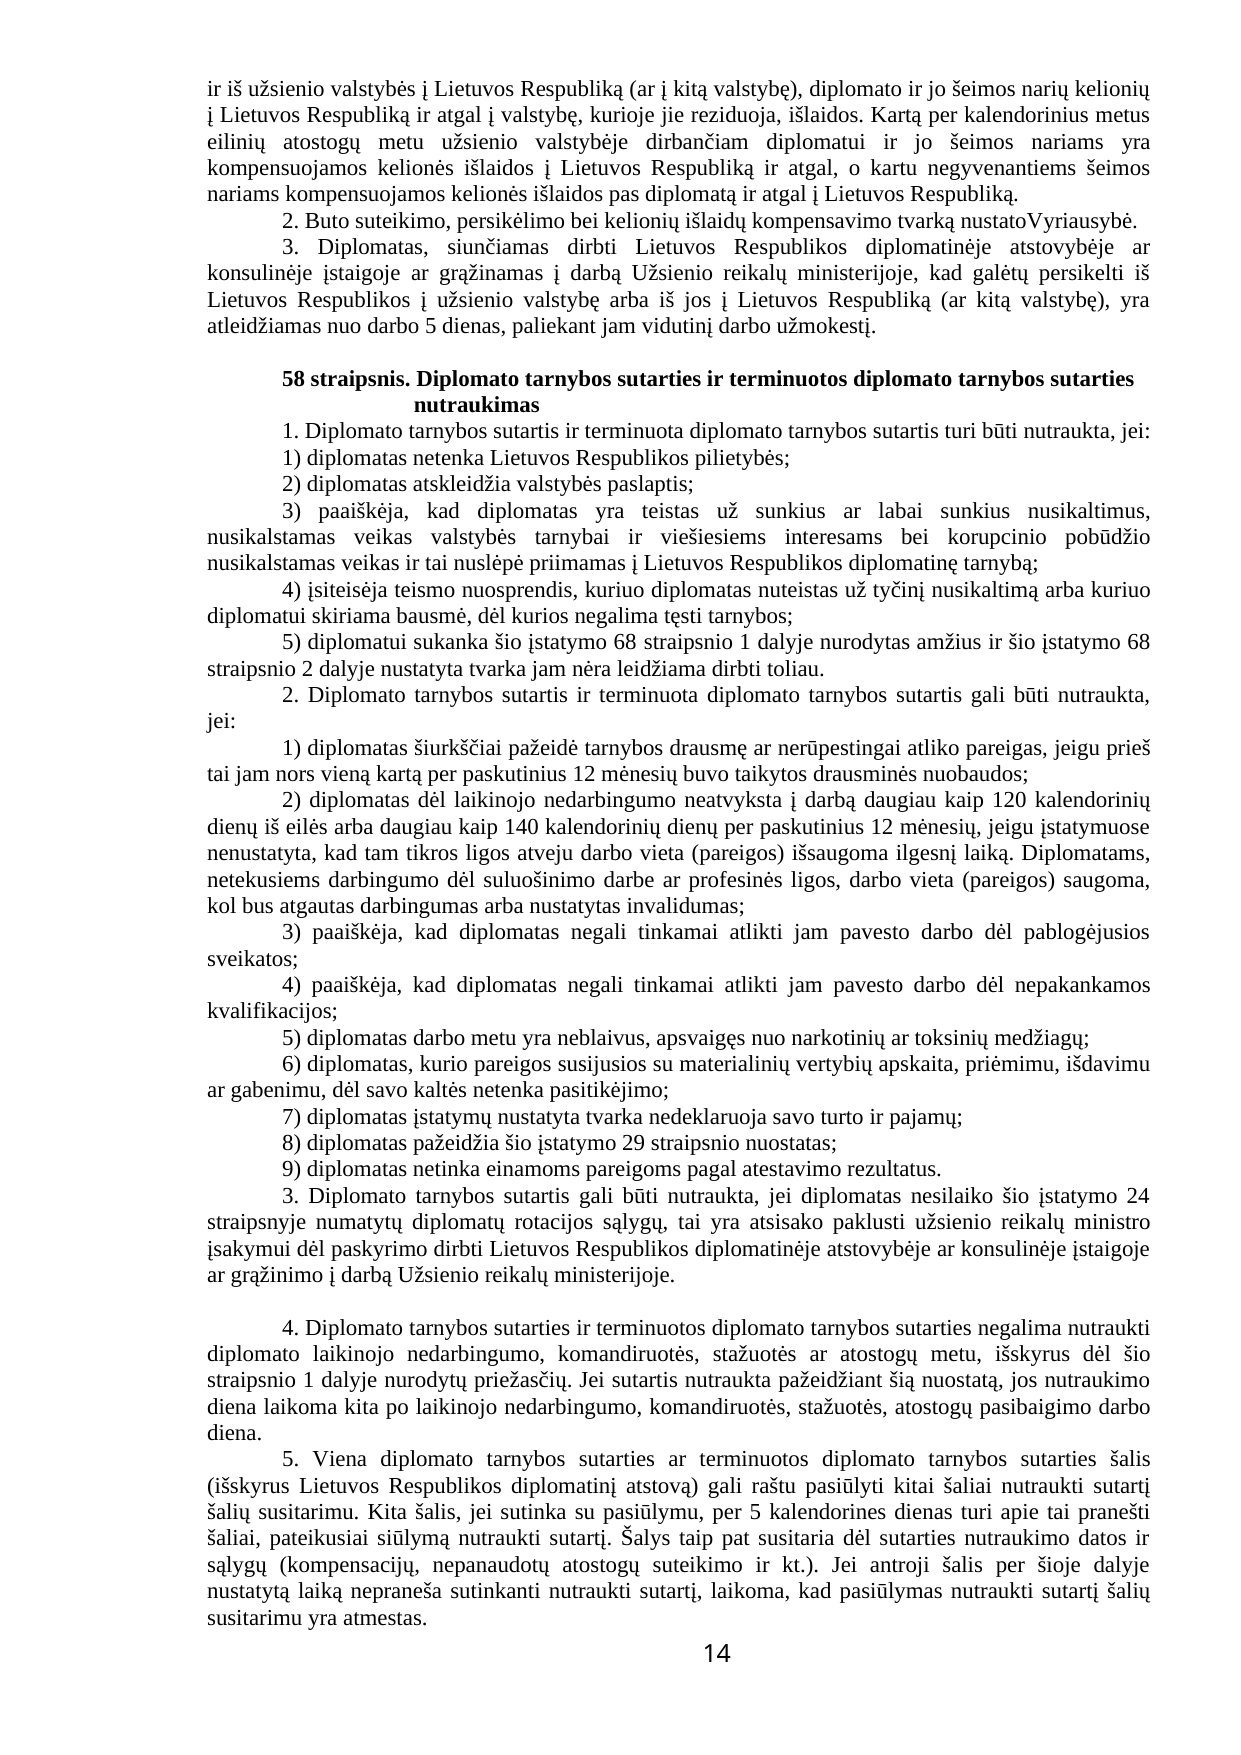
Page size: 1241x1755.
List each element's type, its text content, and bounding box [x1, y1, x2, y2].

text nutraukimas [413, 391, 1152, 418]
text 6) diplomatas, kurio pareigos susijusios su materialinių vertybių apskaita, priėmimu, išdavimu ar gabenimu, dėl savo kaltės netenka pasitikėjimo; [207, 1050, 1152, 1103]
text 3) paaiškėja, kad diplomatas negali tinkamai atlikti jam pavesto darbo dėl pablogėjusios sveikatos; [207, 918, 1152, 971]
text 1. Diplomato tarnybos sutartis ir terminuota diplomato tarnybos sutartis turi būti nutraukta, jei: [207, 418, 1152, 444]
text 2) diplomatas atskleidžia valstybės paslaptis; [207, 470, 1152, 497]
text 5) diplomatas darbo metu yra neblaivus, apsvaigęs nuo narkotinių ar toksinių medžiagų; [207, 1024, 1152, 1050]
text 2. Buto suteikimo, persikėlimo bei kelionių išlaidų kompensavimo tvarką nustatoVyriausybė. [207, 207, 1152, 233]
text 8) diplomatas pažeidžia šio įstatymo 29 straipsnio nuostatas; [207, 1129, 1152, 1156]
text 5) diplomatui sukanka šio įstatymo 68 straipsnio 1 dalyje nurodytas amžius ir šio įstatymo 68 straipsnio 2 dalyje nustatyta tvarka jam nėra leidžiama dirbti toliau. [207, 628, 1152, 681]
text 1) diplomatas netenka Lietuvos Respublikos pilietybės; [207, 444, 1152, 470]
text 2. Diplomato tarnybos sutartis ir terminuota diplomato tarnybos sutartis gali būti nutraukta, jei: [207, 681, 1152, 734]
text 58 straipsnis. Diplomato tarnybos sutarties ir terminuotos diplomato tarnybos sutarties [282, 365, 1152, 391]
text 3) paaiškėja, kad diplomatas yra teistas už sunkius ar labai sunkius nusikaltimus, nusikalstamas veikas valstybės tarnybai ir viešiesiems interesams bei korupcinio pobūdžio nusikalstamas veikas ir tai nuslėpė priimamas į Lietuvos Respublikos diplomatinę tarnybą; [207, 497, 1152, 576]
text ir iš užsienio valstybės į Lietuvos Respubliką (ar į kitą valstybę), diplomato ir jo šeimos narių kelionių į Lietuvos Respubliką ir atgal į valstybę, kurioje jie reziduoja, išlaidos. Kartą per kalendorinius metus eilinių atostogų metu užsienio valstybėje dirbančiam diplomatui ir jo šeimos nariams yra kompensuojamos kelionės išlaidos į Lietuvos Respubliką ir atgal, o kartu negyvenantiems šeimos nariams kompensuojamos kelionės išlaidos pas diplomatą ir atgal į Lietuvos Respubliką. [207, 75, 1152, 207]
text 4) paaiškėja, kad diplomatas negali tinkamai atlikti jam pavesto darbo dėl nepakankamos kvalifikacijos; [207, 971, 1152, 1024]
text 5. Viena diplomato tarnybos sutarties ar terminuotos diplomato tarnybos sutarties šalis (išskyrus Lietuvos Respublikos diplomatinį atstovą) gali raštu pasiūlyti kitai šaliai nutraukti sutartį šalių susitarimu. Kita šalis, jei sutinka su pasiūlymu, per 5 kalendorines dienas turi apie tai pranešti šaliai, pateikusiai siūlymą nutraukti sutartį. Šalys taip pat susitaria dėl sutarties nutraukimo datos ir sąlygų (kompensacijų, nepanaudotų atostogų suteikimo ir kt.). Jei antroji šalis per šioje dalyje nustatytą laiką nepraneša sutinkanti nutraukti sutartį, laikoma, kad pasiūlymas nutraukti sutartį šalių susitarimu yra atmestas. [207, 1445, 1152, 1630]
text 4) įsiteisėja teismo nuosprendis, kuriuo diplomatas nuteistas už tyčinį nusikaltimą arba kuriuo diplomatui skiriama bausmė, dėl kurios negalima tęsti tarnybos; [207, 576, 1152, 628]
text 7) diplomatas įstatymų nustatyta tvarka nedeklaruoja savo turto ir pajamų; [207, 1103, 1152, 1129]
text 3. Diplomato tarnybos sutartis gali būti nutraukta, jei diplomatas nesilaiko šio įstatymo 24 straipsnyje numatytų diplomatų rotacijos sąlygų, tai yra atsisako paklusti užsienio reikalų ministro įsakymui dėl paskyrimo dirbti Lietuvos Respublikos diplomatinėje atstovybėje ar konsulinėje įstaigoje ar grąžinimo į darbą Užsienio reikalų ministerijoje. [207, 1182, 1152, 1287]
text 9) diplomatas netinka einamoms pareigoms pagal atestavimo rezultatus. [207, 1156, 1152, 1182]
text 3. Diplomatas, siunčiamas dirbti Lietuvos Respublikos diplomatinėje atstovybėje ar konsulinėje įstaigoje ar grąžinamas į darbą Užsienio reikalų ministerijoje, kad galėtų persikelti iš Lietuvos Respublikos į užsienio valstybę arba iš jos į Lietuvos Respubliką (ar kitą valstybę), yra atleidžiamas nuo darbo 5 dienas, paliekant jam vidutinį darbo užmokestį. [207, 233, 1152, 338]
text 4. Diplomato tarnybos sutarties ir terminuotos diplomato tarnybos sutarties negalima nutraukti diplomato laikinojo nedarbingumo, komandiruotės, stažuotės ar atostogų metu, išskyrus dėl šio straipsnio 1 dalyje nurodytų priežasčių. Jei sutartis nutraukta pažeidžiant šią nuostatą, jos nutraukimo diena laikoma kita po laikinojo nedarbingumo, komandiruotės, stažuotės, atostogų pasibaigimo darbo diena. [207, 1314, 1152, 1445]
text 1) diplomatas šiurkščiai pažeidė tarnybos drausmę ar nerūpestingai atliko pareigas, jeigu prieš tai jam nors vieną kartą per paskutinius 12 mėnesių buvo taikytos drausminės nuobaudos; [207, 734, 1152, 787]
text 2) diplomatas dėl laikinojo nedarbingumo neatvyksta į darbą daugiau kaip 120 kalendorinių dienų iš eilės arba daugiau kaip 140 kalendorinių dienų per paskutinius 12 mėnesių, jeigu įstatymuose nenustatyta, kad tam tikros ligos atveju darbo vieta (pareigos) išsaugoma ilgesnį laiką. Diplomatams, netekusiems darbingumo dėl suluošinimo darbe ar profesinės ligos, darbo vieta (pareigos) saugoma, kol bus atgautas darbingumas arba nustatytas invalidumas; [207, 787, 1152, 918]
